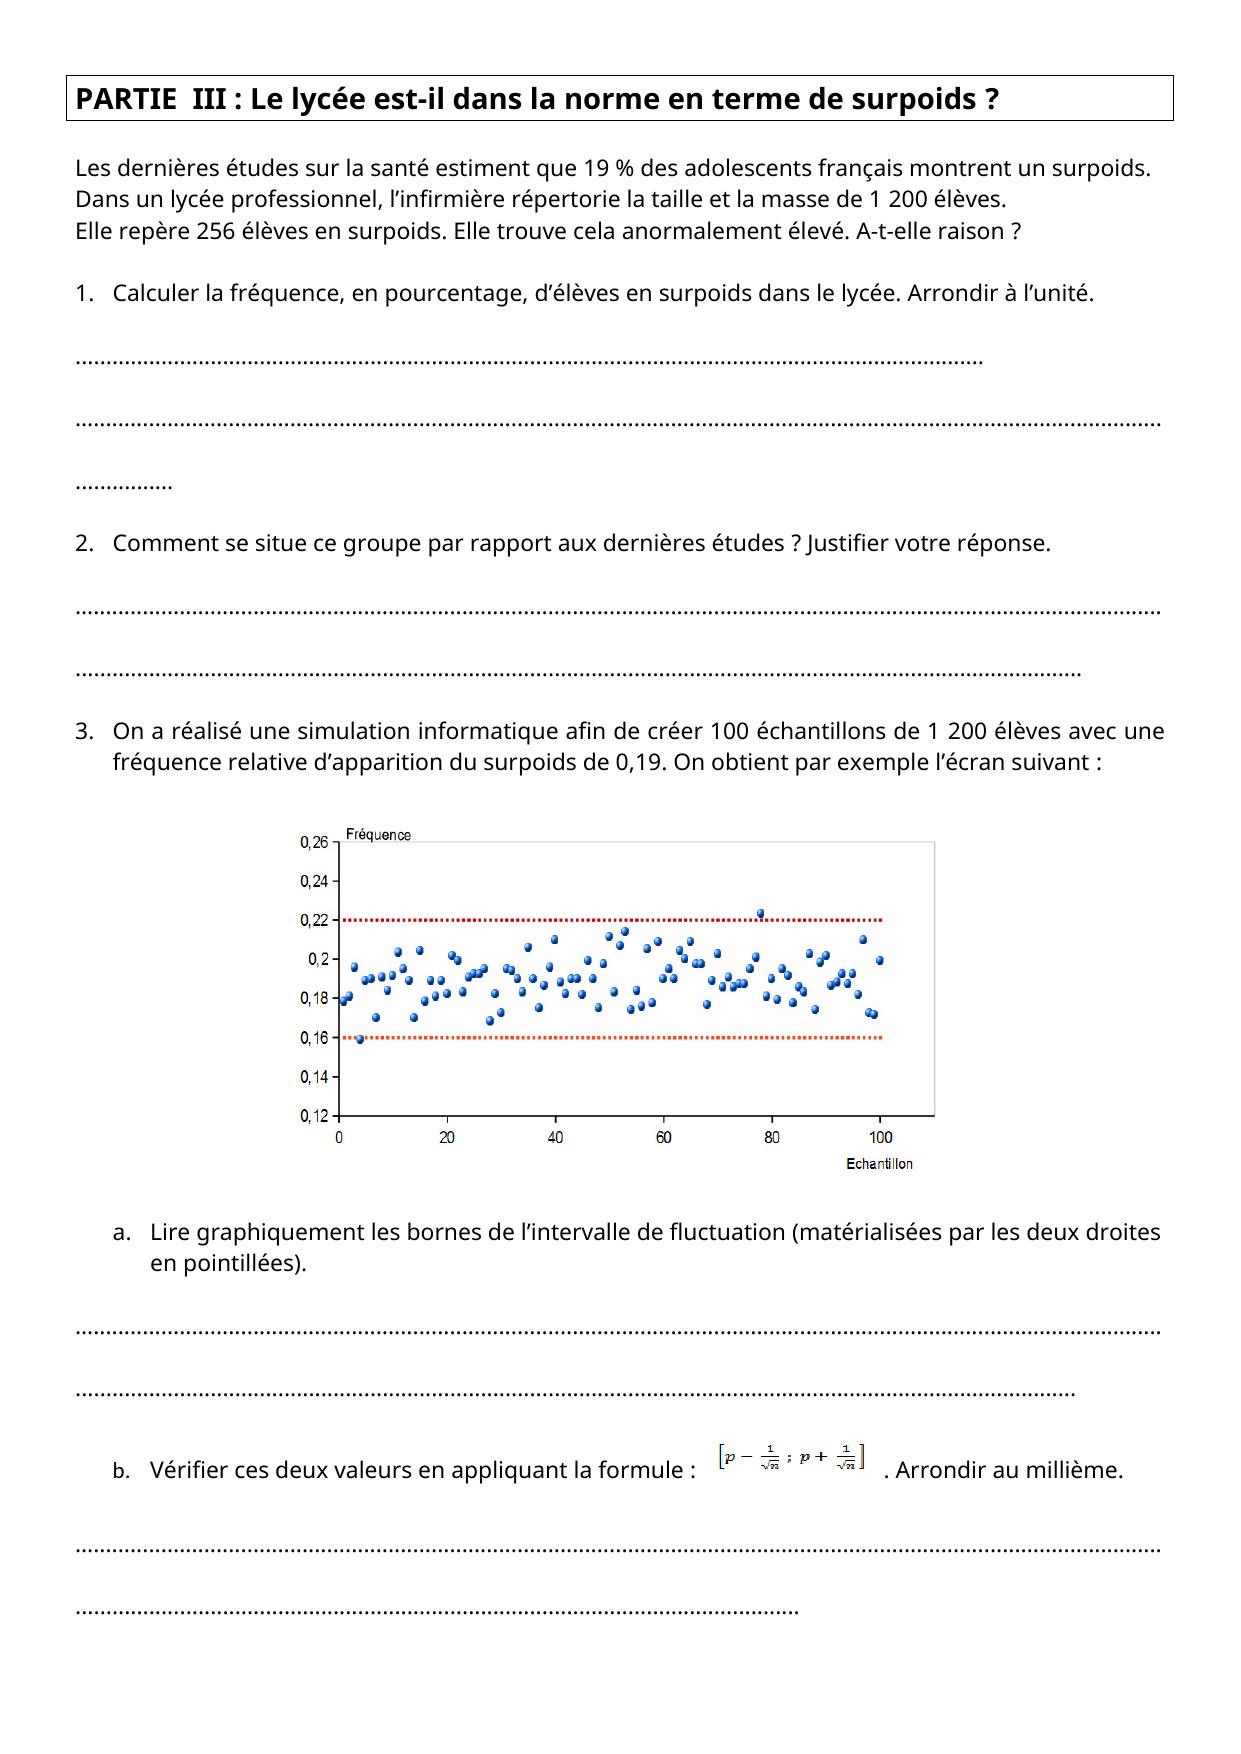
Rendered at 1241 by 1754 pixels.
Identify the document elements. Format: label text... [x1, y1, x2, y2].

list Calculer la fréquence, en pourcentage, d’élèves en surpoids dans le lycée. Arrondir à l’unité. [75, 277, 1165, 308]
list On a réalisé une simulation informatique afin de créer 100 échantillons de 1 200 élèves avec une fréquence relative d’apparition du surpoids de 0,19. On obtient par exemple l’écran suivant : [75, 715, 1165, 777]
text ....................................................................................................................................................….............................................................................................................................................................................................. [75, 340, 1165, 496]
picture [294, 817, 946, 1176]
picture [718, 1443, 867, 1470]
text Dans un lycée professionnel, l’infirmière répertorie la taille et la masse de 1 200 élèves. [75, 183, 1165, 215]
text ….................................................................................................................................................................................................................................................................................................... [75, 1528, 1165, 1621]
text Elle repère 256 élèves en surpoids. Elle trouve cela anormalement élevé. A-t-elle raison ? [75, 215, 1165, 246]
list Comment se situe ce groupe par rapport aux dernières études ? Justifier votre réponse. [75, 527, 1165, 558]
text Les dernières études sur la santé estiment que 19 % des adolescents français montrent un surpoids. [75, 152, 1165, 183]
text PARTIE III : Le lycée est-il dans la norme en terme de surpoids ? [67, 76, 1173, 120]
text ….................................................................................................................................................................................................................................................................................................................................................. [75, 590, 1165, 683]
list Lire graphiquement les bornes de l’intervalle de fluctuation (matérialisées par les deux droites en pointillées). [112, 1216, 1165, 1278]
list Vérifier ces deux valeurs en appliquant la formule : . Arrondir au millième. [112, 1434, 1165, 1503]
text …................................................................................................................................................................................................................................................................................................................................................. [75, 1309, 1165, 1403]
